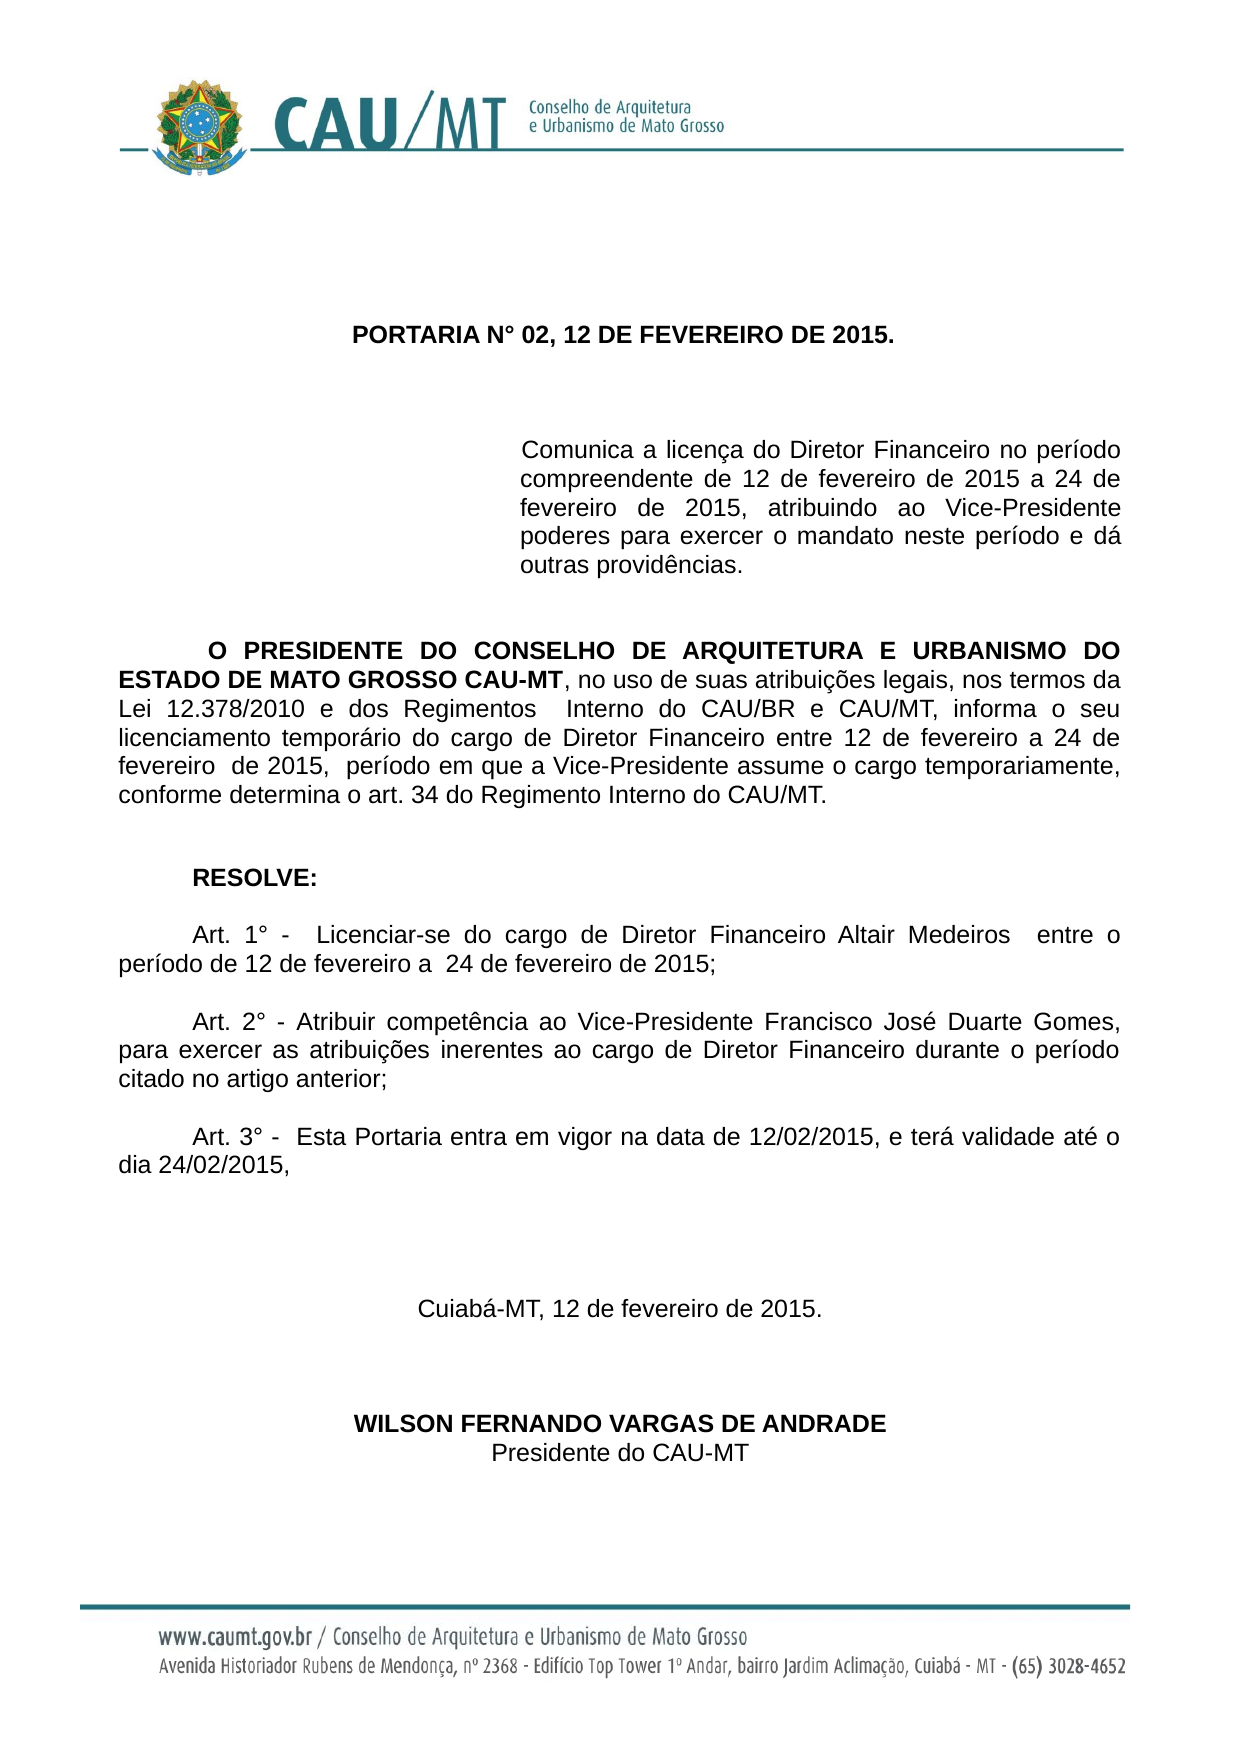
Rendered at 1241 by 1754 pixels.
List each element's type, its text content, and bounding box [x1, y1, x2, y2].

text Cuiabá-MT, 12 de fevereiro de 2015. [118, 1294, 1122, 1323]
picture [80, 1593, 1131, 1693]
text Art. 1° - Licenciar-se do cargo de Diretor Financeiro Altair Medeiros entre o período de 12 de fevereiro a 24 de fevereiro de 2015; [118, 920, 1122, 978]
text Art. 2° - Atribuir competência ao Vice-Presidente Francisco José Duarte Gomes, para exercer as atribuições inerentes ao cargo de Diretor Financeiro durante o período citado no artigo anterior; [118, 1007, 1122, 1093]
text Comunica a licença do Diretor Financeiro no período compreendente de 12 de fevereiro de 2015 a 24 de fevereiro de 2015, atribuindo ao Vice-Presidente poderes para exercer o mandato neste período e dá outras providências. [520, 435, 1122, 579]
picture [119, 77, 1124, 178]
text RESOLVE: [118, 863, 1122, 892]
text Presidente do CAU-MT [118, 1438, 1122, 1467]
text PORTARIA N° 02, 12 DE FEVEREIRO DE 2015. [118, 320, 1122, 349]
text WILSON FERNANDO VARGAS DE ANDRADE [118, 1409, 1122, 1438]
text O PRESIDENTE DO CONSELHO DE ARQUITETURA E URBANISMO DO ESTADO DE MATO GROSSO CAU-MT, no uso de suas atribuições legais, nos termos da Lei 12.378/2010 e dos Regimentos Interno do CAU/BR e CAU/MT, informa o seu licenciamento temporário do cargo de Diretor Financeiro entre 12 de fevereiro a 24 de fevereiro de 2015, período em que a Vice-Presidente assume o cargo temporariamente, conforme determina o art. 34 do Regimento Interno do CAU/MT. [118, 636, 1122, 809]
text Art. 3° - Esta Portaria entra em vigor na data de 12/02/2015, e terá validade até o dia 24/02/2015, [118, 1122, 1122, 1179]
